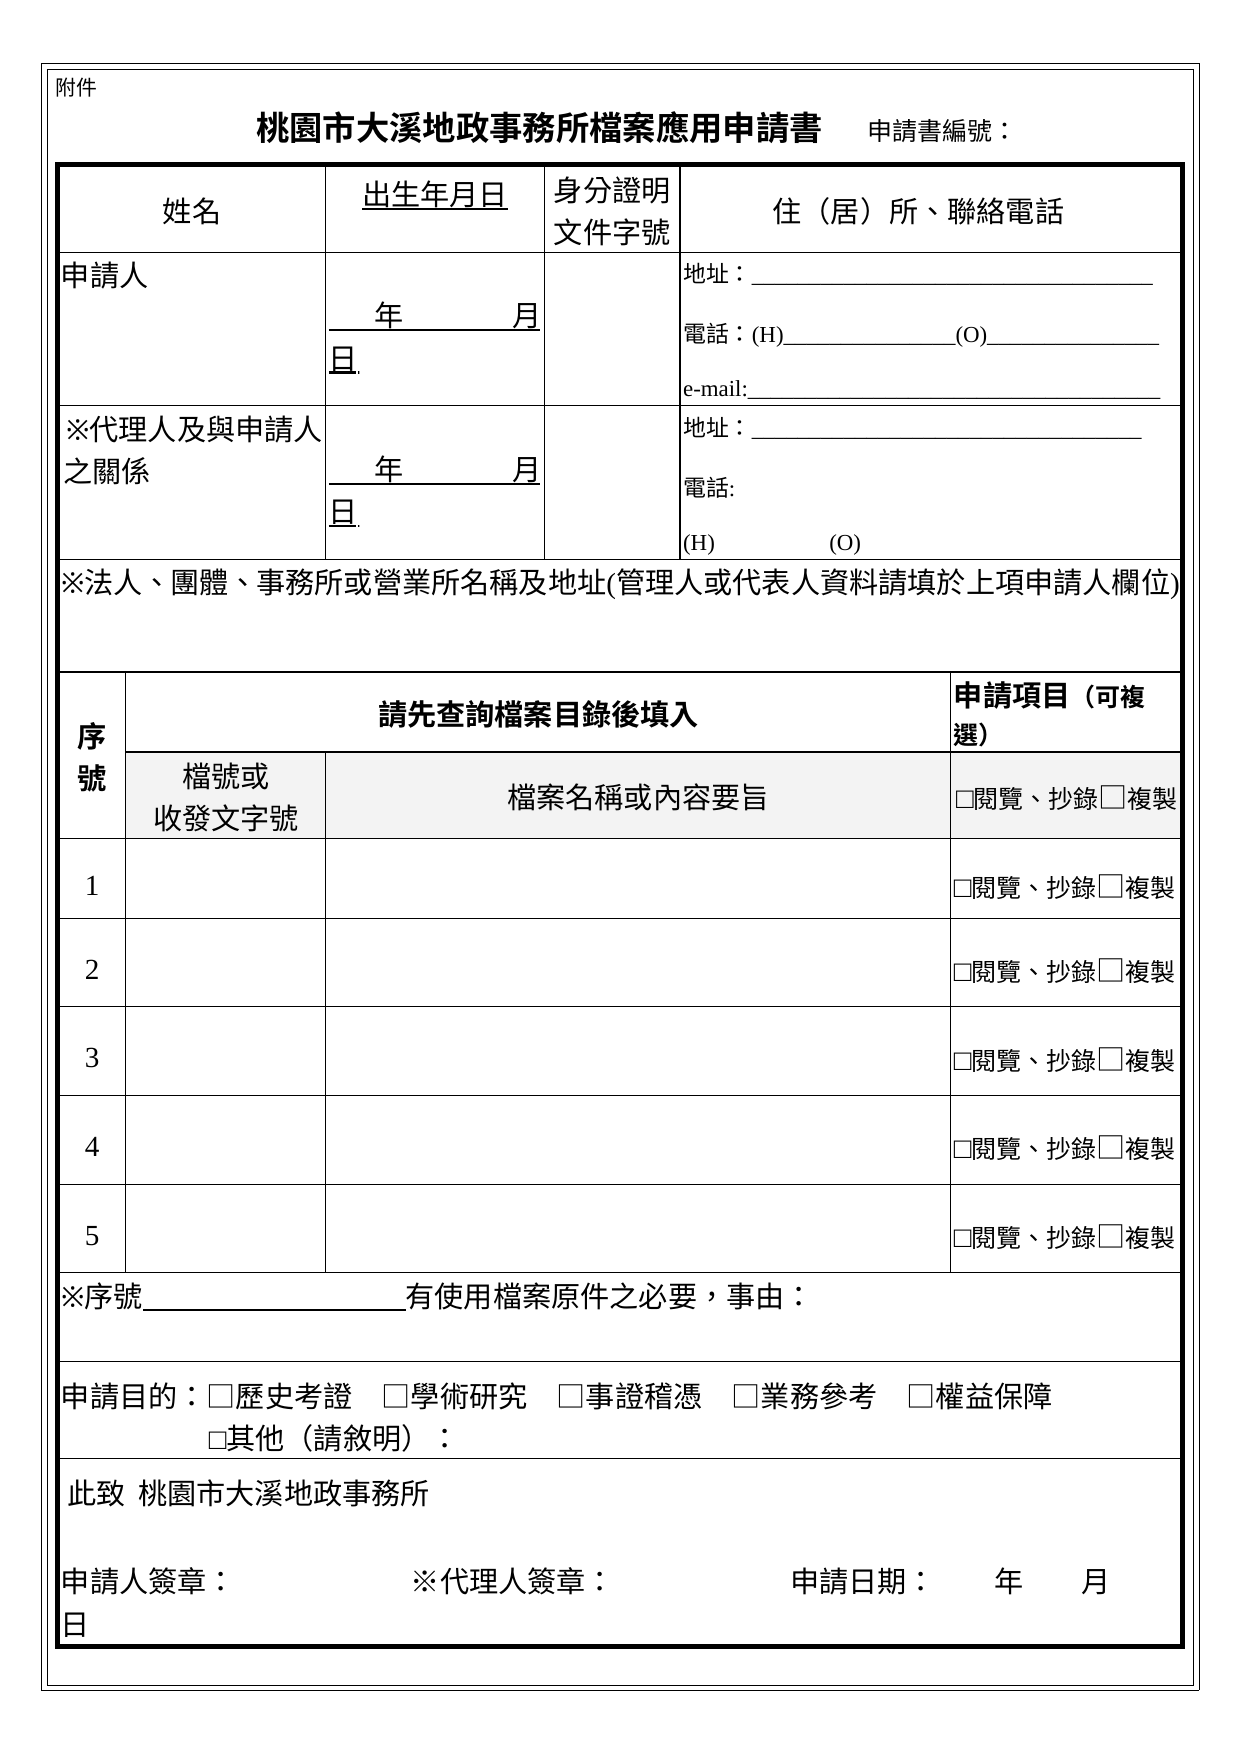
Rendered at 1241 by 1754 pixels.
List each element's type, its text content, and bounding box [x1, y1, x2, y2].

table_cell 請先查詢檔案目錄後填入 [126, 673, 950, 751]
table_cell [326, 839, 950, 918]
table_cell □閱覽、抄錄□複製 [951, 1096, 1180, 1183]
table_cell 2 [60, 919, 125, 1006]
table_cell 1 [60, 839, 125, 918]
table_cell □閱覽、抄錄□複製 [951, 1007, 1180, 1095]
table_cell [326, 1007, 950, 1095]
text 桃園市大溪地政事務所檔案應用申請書 申請書編號： [55, 101, 1185, 149]
table_cell [326, 1096, 950, 1183]
table_cell 序 號 [60, 673, 125, 838]
table_cell 檔號或 收發文字號 [126, 753, 325, 838]
table_cell [126, 1007, 325, 1095]
table_cell 申請目的：□歷史考證 □學術研究 □事證稽憑 □業務參考 □權益保障 □其他（請敘明）： [60, 1362, 1180, 1458]
table_cell ※序號 有使用檔案原件之必要，事由： [60, 1273, 1180, 1361]
table_cell 年 月 日 [326, 253, 544, 405]
table_cell 申請項目（可複選） [951, 673, 1180, 751]
table_cell 年 月 日 [326, 406, 544, 559]
table_cell 4 [60, 1096, 125, 1183]
table_cell [126, 839, 325, 918]
table_cell [326, 919, 950, 1006]
table_cell [545, 253, 679, 405]
table_cell [126, 919, 325, 1006]
table_cell [126, 1096, 325, 1183]
table_header 姓名 [60, 167, 325, 252]
table_cell □閱覽、抄錄□複製 [951, 919, 1180, 1006]
table_cell 申請人 [60, 253, 325, 405]
table_cell □閱覽、抄錄□複製 [951, 753, 1180, 838]
table_cell ※代理人及與申請人之關係 [60, 406, 325, 559]
table_cell 5 [60, 1185, 125, 1272]
table_cell [545, 406, 679, 559]
table_cell □閱覽、抄錄□複製 [951, 839, 1180, 918]
table_header 身分證明文件字號 [545, 167, 679, 252]
table_cell 3 [60, 1007, 125, 1095]
table_header 住（居）所、聯絡電話 [681, 167, 1180, 252]
table_cell [326, 1185, 950, 1272]
table_cell [126, 1185, 325, 1272]
table_cell 檔案名稱或內容要旨 [326, 753, 950, 838]
table_cell 此致 桃園市大溪地政事務所 申請人簽章： ※代理人簽章： 申請日期： 年 月 日 [60, 1459, 1180, 1643]
table_cell 地址：__________________________________ 電話: (H) (O) [681, 406, 1180, 559]
table_header 出生年月日 [326, 167, 544, 252]
table_cell □閱覽、抄錄□複製 [951, 1185, 1180, 1272]
table_cell 地址：___________________________________ 電話：(H)_______________(O)_______________ e-mail:____________________________________ [681, 253, 1180, 405]
table_cell ※法人、團體、事務所或營業所名稱及地址(管理人或代表人資料請填於上項申請人欄位) [60, 560, 1180, 671]
